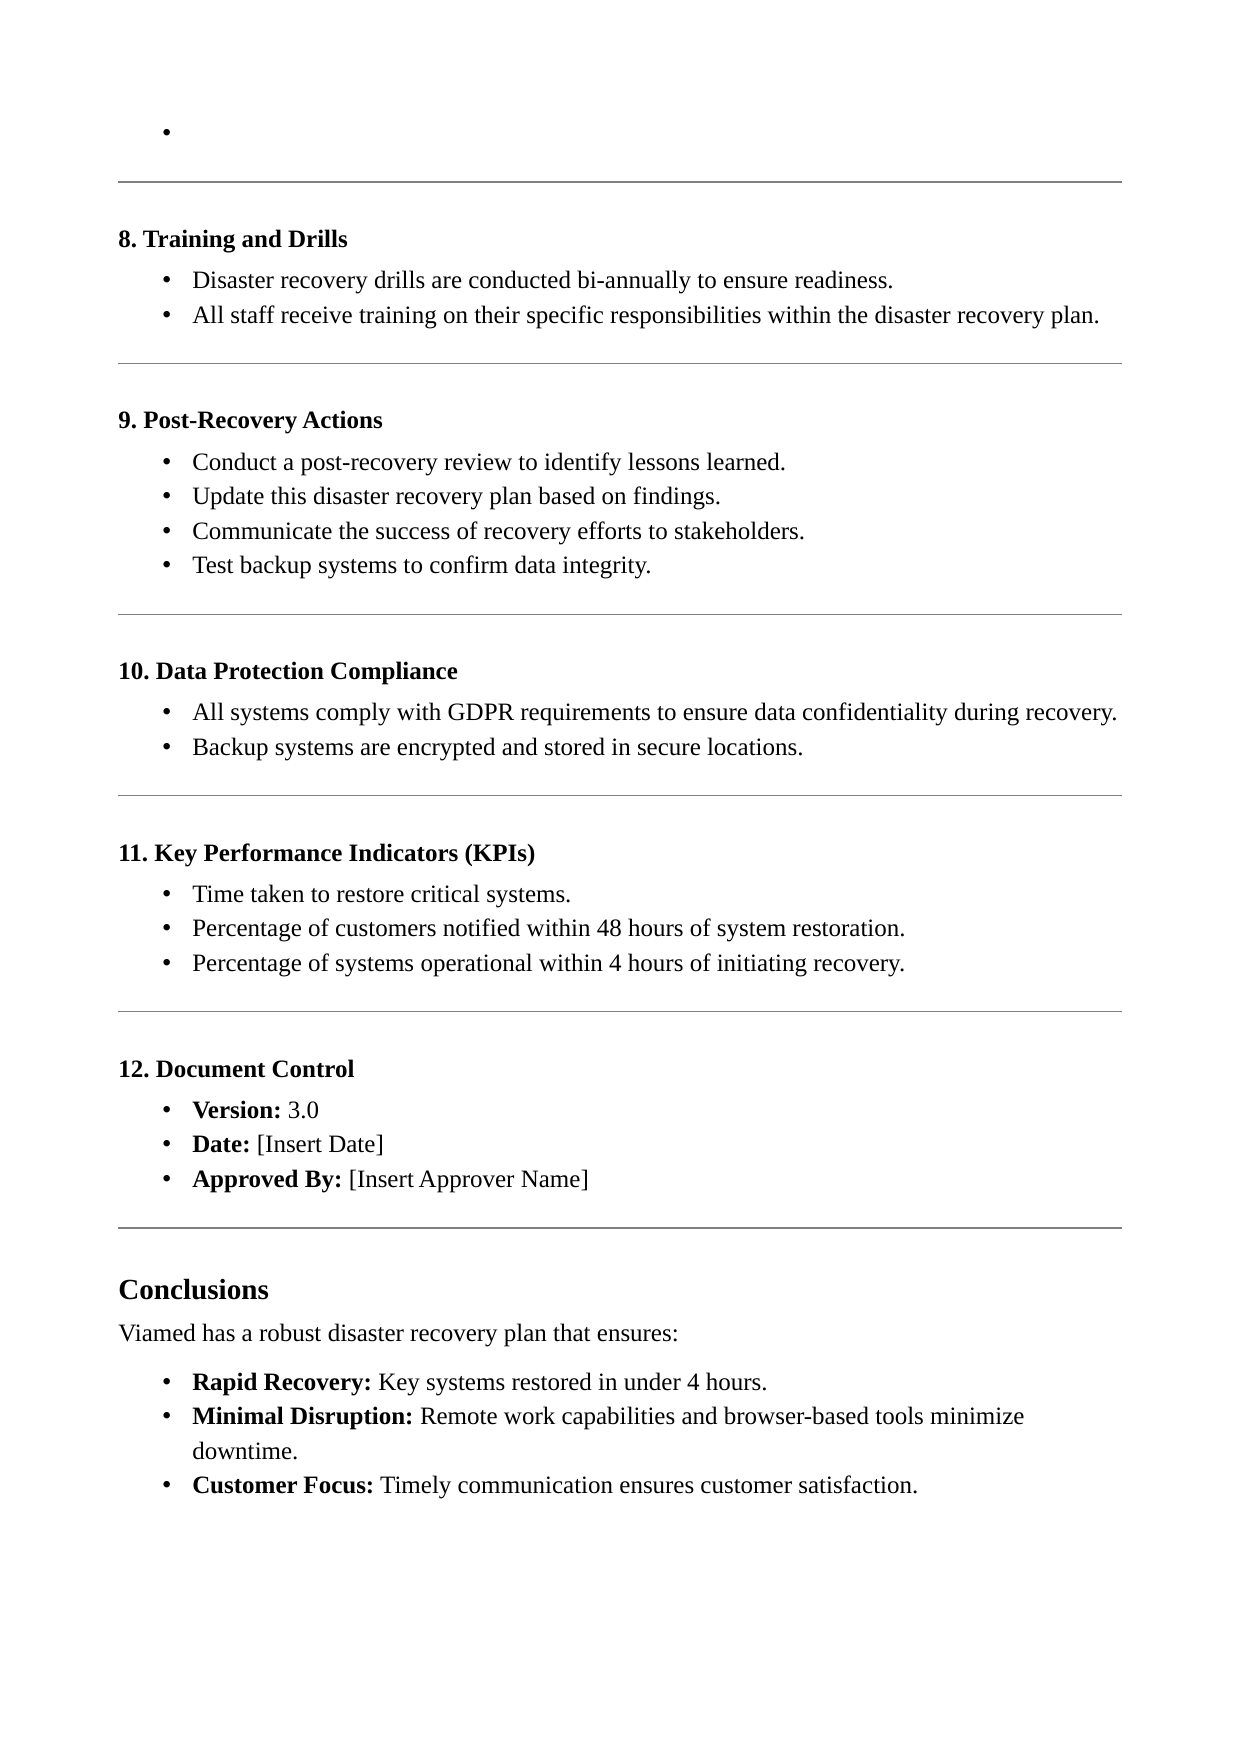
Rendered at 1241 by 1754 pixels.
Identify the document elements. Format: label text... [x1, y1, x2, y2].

subtitle 9. Post-Recovery Actions [118, 406, 1122, 434]
list Time taken to restore critical systems. [162, 879, 1122, 908]
subtitle 10. Data Protection Compliance [118, 656, 1122, 685]
list Conduct a post-recovery review to identify lessons learned. [162, 447, 1122, 476]
list Minimal Disruption: Remote work capabilities and browser-based tools minimize downtime. [162, 1401, 1122, 1464]
list Test backup systems to confirm data integrity. [162, 550, 1122, 579]
list Approved By: [Insert Approver Name] [162, 1164, 1122, 1193]
list Backup systems are encrypted and stored in secure locations. [162, 732, 1122, 761]
subtitle Conclusions [118, 1272, 1122, 1305]
subtitle 11. Key Performance Indicators (KPIs) [118, 838, 1122, 866]
list Disaster recovery drills are conducted bi-annually to ensure readiness. [162, 265, 1122, 294]
subtitle 12. Document Control [118, 1054, 1122, 1082]
list Version: 3.0 [162, 1095, 1122, 1124]
list Customer Focus: Timely communication ensures customer satisfaction. [162, 1470, 1122, 1499]
list Percentage of customers notified within 48 hours of system restoration. [162, 913, 1122, 942]
list Update this disaster recovery plan based on findings. [162, 481, 1122, 510]
subtitle 8. Training and Drills [118, 224, 1122, 253]
list All staff receive training on their specific responsibilities within the disaster recovery plan. [162, 300, 1122, 328]
list All systems comply with GDPR requirements to ensure data confidentiality during recovery. [162, 697, 1122, 726]
text Viamed has a robust disaster recovery plan that ensures: [118, 1318, 1122, 1347]
list Percentage of systems operational within 4 hours of initiating recovery. [162, 948, 1122, 977]
list Rapid Recovery: Key systems restored in under 4 hours. [162, 1367, 1122, 1396]
list Communicate the success of recovery efforts to stakeholders. [162, 516, 1122, 544]
list Date: [Insert Date] [162, 1129, 1122, 1158]
